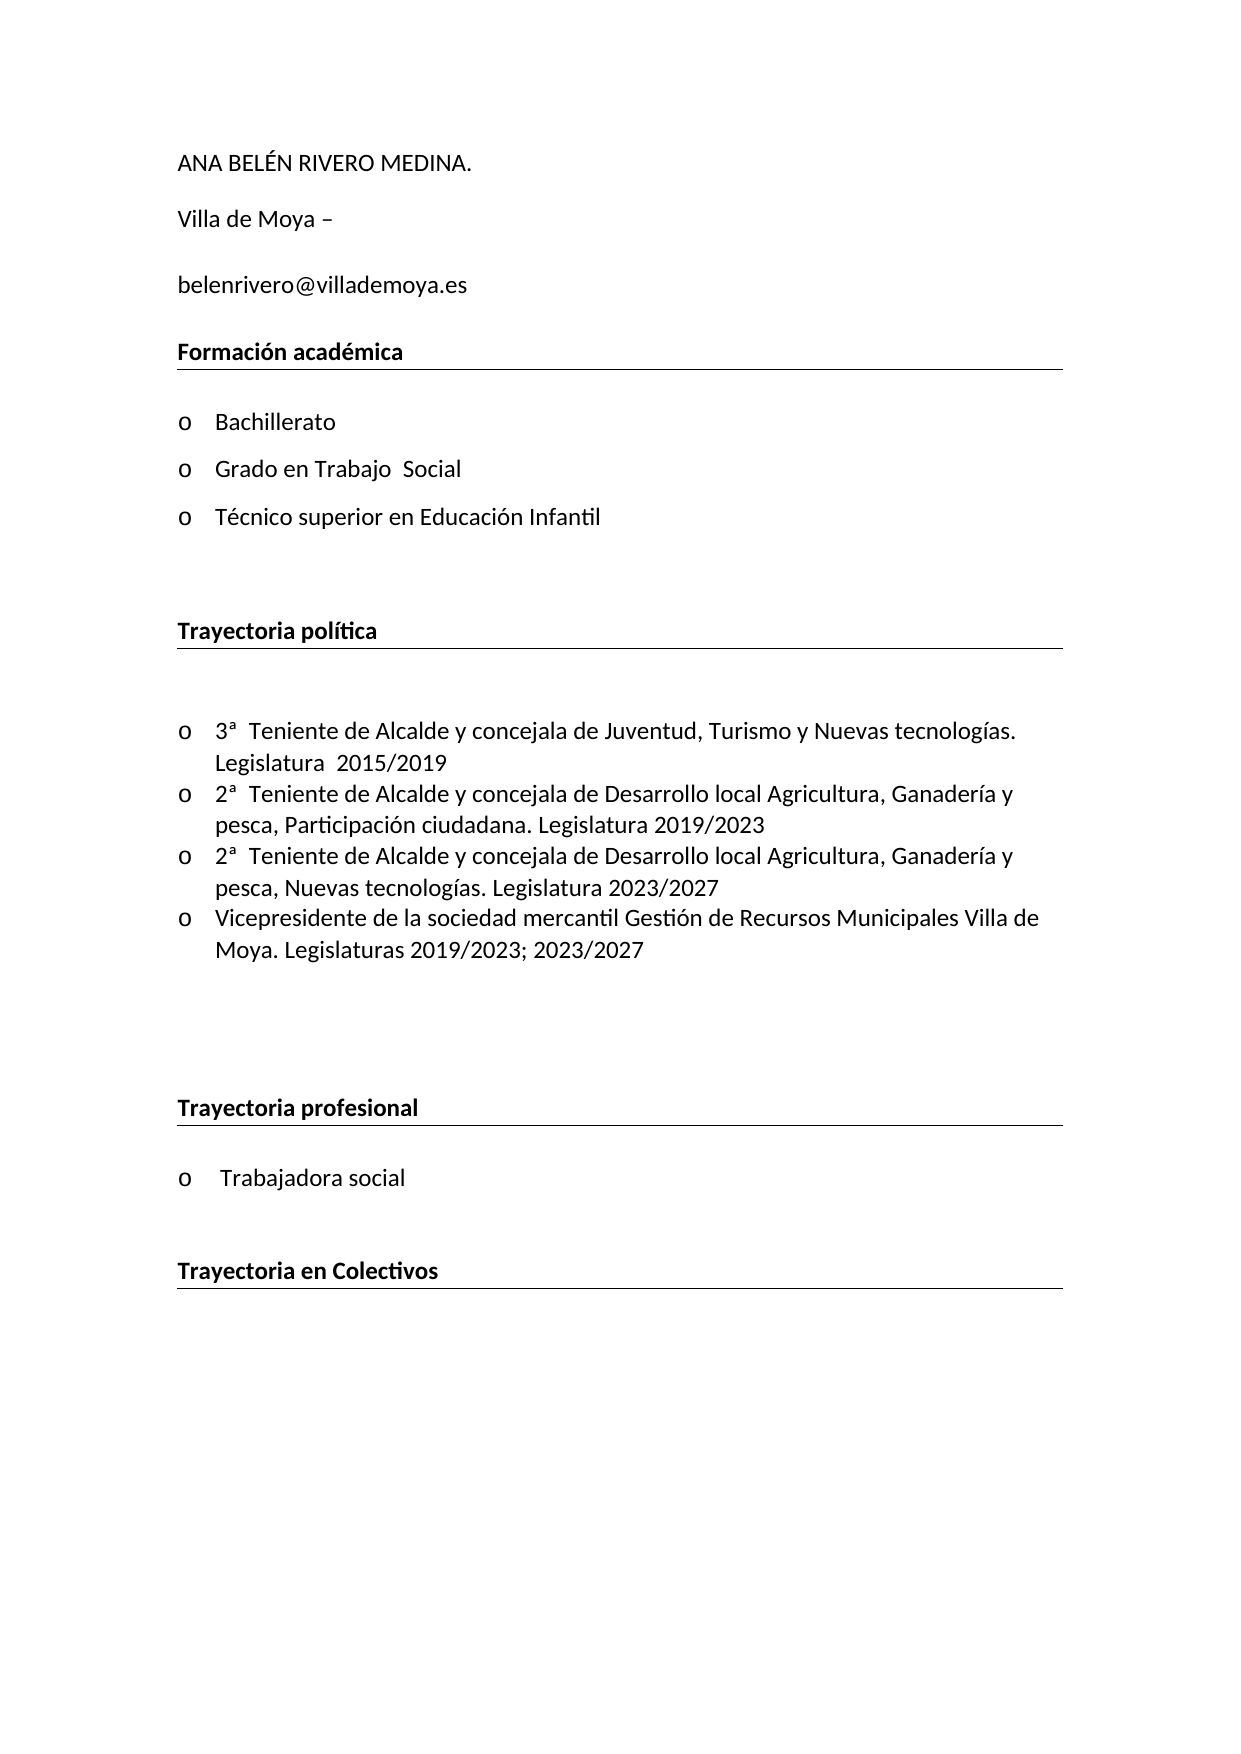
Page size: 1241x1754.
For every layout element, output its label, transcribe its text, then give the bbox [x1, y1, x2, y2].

list Técnico superior en Educación Infantil [177, 501, 1063, 533]
text Trayectoria en Colectivos [177, 1255, 1063, 1288]
text belenrivero@villademoya.es [177, 270, 1063, 300]
text Formación académica [177, 336, 1063, 369]
subtitle ANA BELÉN RIVERO MEDINA. [177, 148, 1063, 178]
list Vicepresidente de la sociedad mercantil Gestión de Recursos Municipales Villa de Moya. Legislaturas 2019/2023; 2023/2027 [177, 902, 1063, 965]
list 3ª Teniente de Alcalde y concejala de Juventud, Turismo y Nuevas tecnologías. Legislatura 2015/2019 [177, 716, 1063, 778]
text Trayectoria profesional [177, 1092, 1063, 1125]
text Villa de Moya – [177, 203, 1063, 234]
list 2ª Teniente de Alcalde y concejala de Desarrollo local Agricultura, Ganadería y pesca, Participación ciudadana. Legislatura 2019/2023 [177, 778, 1063, 840]
list 2ª Teniente de Alcalde y concejala de Desarrollo local Agricultura, Ganadería y pesca, Nuevas tecnologías. Legislatura 2023/2027 [177, 840, 1063, 902]
list Bachillerato [177, 406, 1063, 438]
text Trayectoria política [177, 615, 1063, 648]
list Grado en Trabajo Social [177, 453, 1063, 485]
list Trabajadora social [177, 1162, 1063, 1194]
